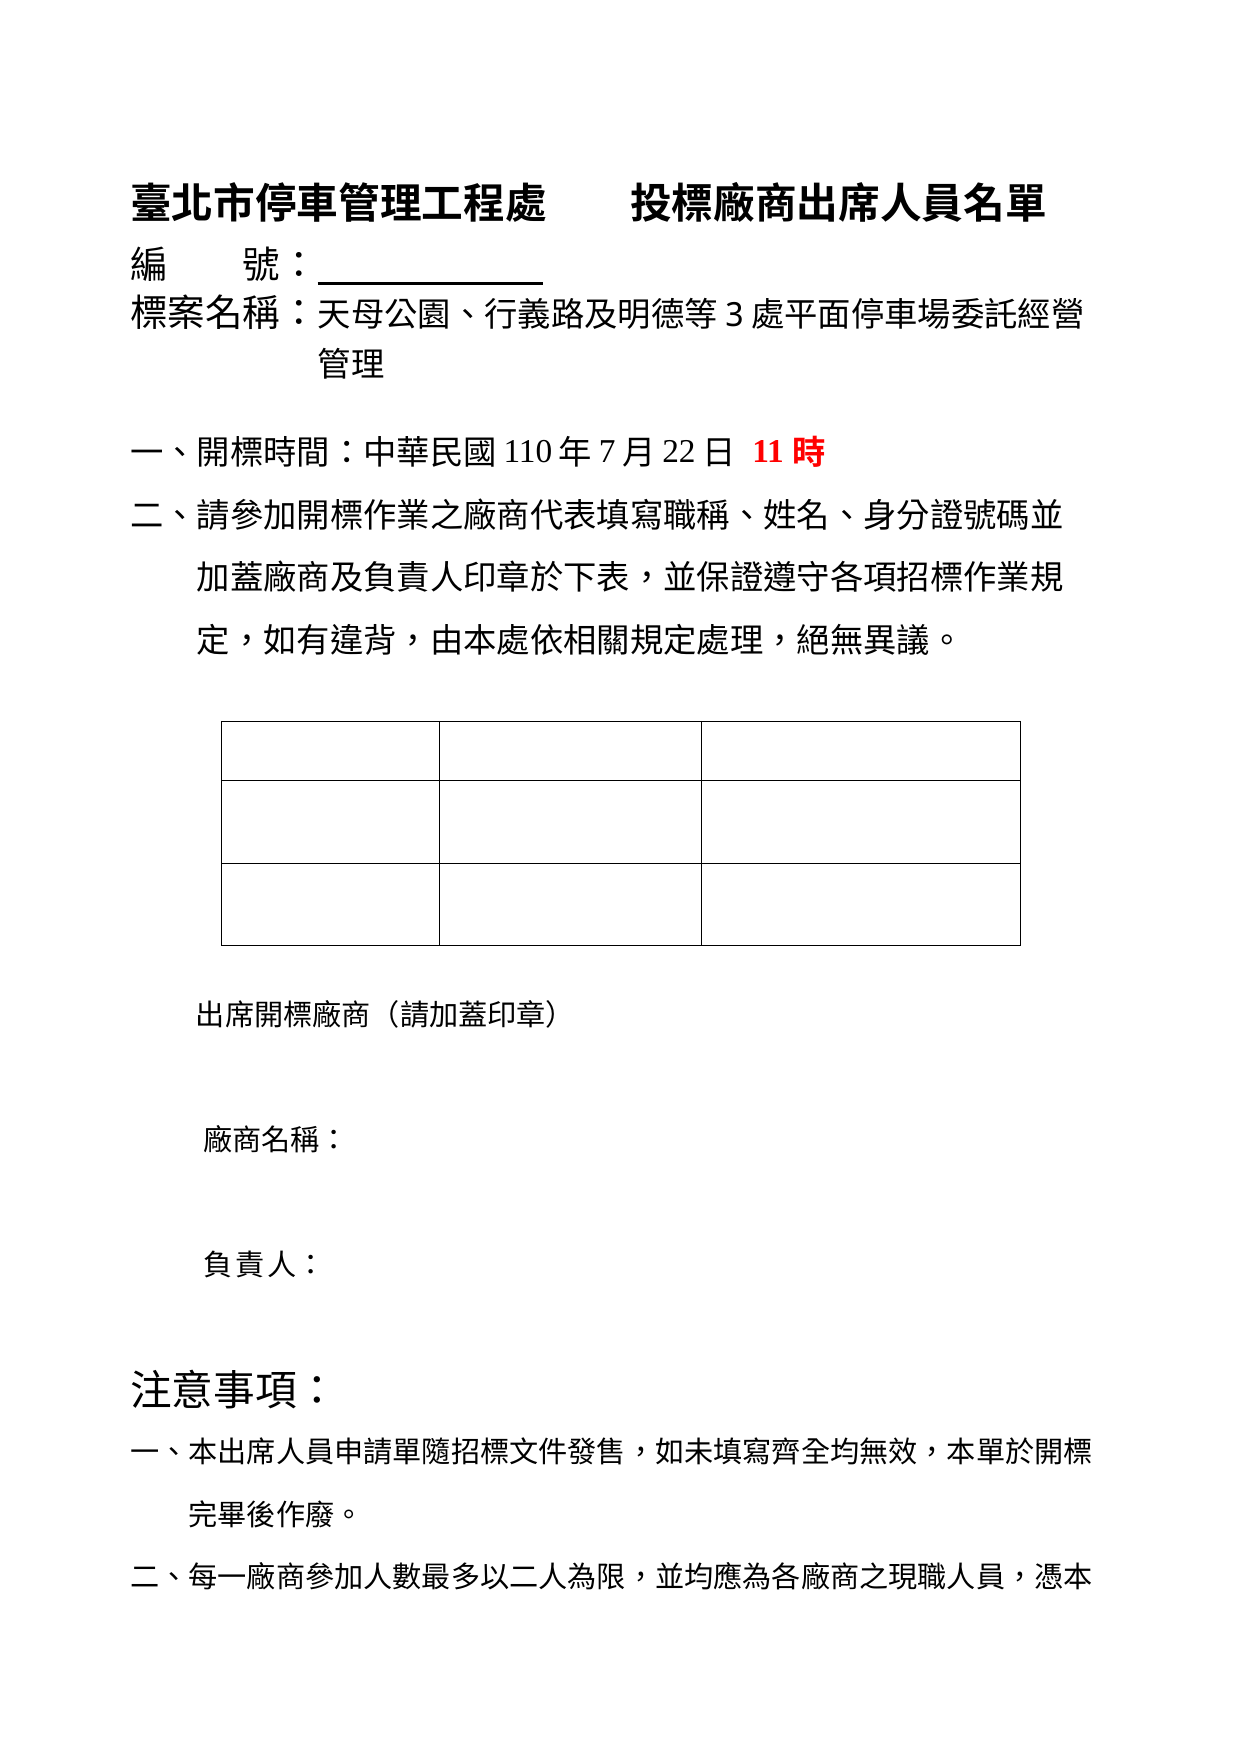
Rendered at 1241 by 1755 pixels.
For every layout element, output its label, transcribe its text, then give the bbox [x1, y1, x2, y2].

text 二、每一廠商參加人數最多以二人為限，並均應為各廠商之現職人員，憑本 [130, 1533, 1093, 1596]
text 標案名稱：天母公園、行義路及明德等3處平面停車場委託經營管理 [130, 283, 1093, 386]
text 二、請參加開標作業之廠商代表填寫職稱、姓名、身分證號碼並加蓋廠商及負責人印章於下表，並保證遵守各項招標作業規定，如有違背，由本處依相關規定處理，絕無異議。 [130, 471, 1093, 658]
text 臺北市停車管理工程處 投標廠商出席人員名單 [130, 158, 1093, 221]
text 出席開標廠商（請加蓋印章） [130, 971, 1093, 1033]
text 負責人： [130, 1221, 1093, 1283]
table_cell [222, 864, 439, 945]
text 注意事項： [130, 1346, 1093, 1408]
table_cell [702, 781, 1020, 863]
text 一、本出席人員申請單隨招標文件發售，如未填寫齊全均無效，本單於開標完畢後作廢。 [130, 1408, 1093, 1533]
table_header 身 分 證 號 碼 [702, 722, 1020, 780]
text 廠商名稱： [130, 1096, 1093, 1158]
table_header 職 稱 [222, 722, 439, 780]
table_cell [440, 781, 701, 863]
table_header 姓 名 [440, 722, 701, 780]
table_cell [440, 864, 701, 945]
table_cell [702, 864, 1020, 945]
text 一、開標時間：中華民國110年7月22日 11 時 [130, 408, 1093, 471]
table_cell [222, 781, 439, 863]
text 編 號： [130, 221, 1093, 283]
